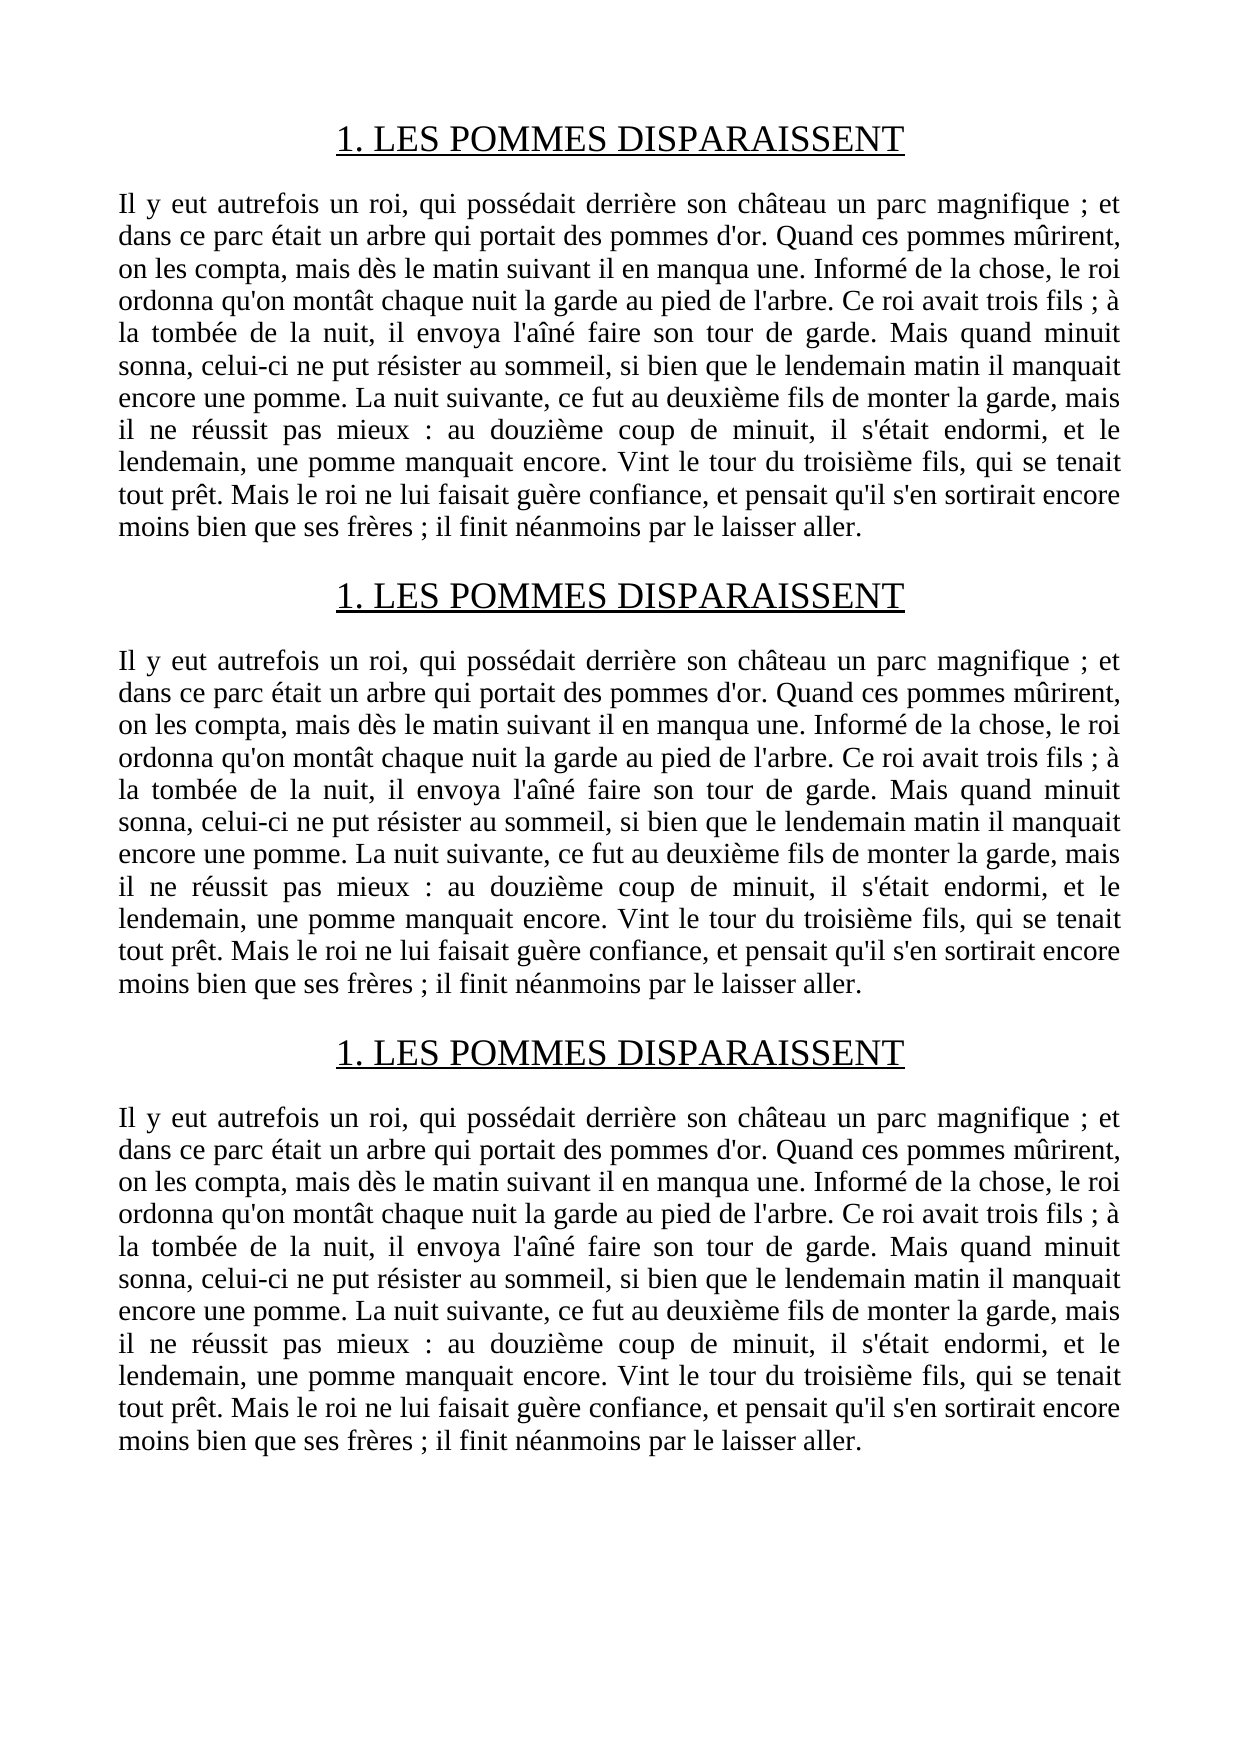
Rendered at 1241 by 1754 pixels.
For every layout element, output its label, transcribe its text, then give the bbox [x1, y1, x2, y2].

text 1. LES POMMES DISPARAISSENT [118, 1032, 1122, 1073]
text Il y eut autrefois un roi, qui possédait derrière son château un parc magnifique ; et dans ce parc était un arbre qui portait des pommes d'or. Quand ces pommes mûrirent, on les compta, mais dès le matin suivant il en manqua une. Informé de la chose, le roi ordonna qu'on montât chaque nuit la garde au pied de l'arbre. Ce roi avait trois fils ; à la tombée de la nuit, il envoya l'aîné faire son tour de garde. Mais quand minuit sonna, celui-ci ne put résister au sommeil, si bien que le lendemain matin il manquait encore une pomme. La nuit suivante, ce fut au deuxième fils de monter la garde, mais il ne réussit pas mieux : au douzième coup de minuit, il s'était endormi, et le lendemain, une pomme manquait encore. Vint le tour du troisième fils, qui se tenait tout prêt. Mais le roi ne lui faisait guère confiance, et pensait qu'il s'en sortirait encore moins bien que ses frères ; il finit néanmoins par le laisser aller. [118, 644, 1122, 999]
text 1. LES POMMES DISPARAISSENT [118, 118, 1122, 160]
text 1. LES POMMES DISPARAISSENT [118, 575, 1122, 616]
text Il y eut autrefois un roi, qui possédait derrière son château un parc magnifique ; et dans ce parc était un arbre qui portait des pommes d'or. Quand ces pommes mûrirent, on les compta, mais dès le matin suivant il en manqua une. Informé de la chose, le roi ordonna qu'on montât chaque nuit la garde au pied de l'arbre. Ce roi avait trois fils ; à la tombée de la nuit, il envoya l'aîné faire son tour de garde. Mais quand minuit sonna, celui-ci ne put résister au sommeil, si bien que le lendemain matin il manquait encore une pomme. La nuit suivante, ce fut au deuxième fils de monter la garde, mais il ne réussit pas mieux : au douzième coup de minuit, il s'était endormi, et le lendemain, une pomme manquait encore. Vint le tour du troisième fils, qui se tenait tout prêt. Mais le roi ne lui faisait guère confiance, et pensait qu'il s'en sortirait encore moins bien que ses frères ; il finit néanmoins par le laisser aller. [118, 187, 1122, 543]
text Il y eut autrefois un roi, qui possédait derrière son château un parc magnifique ; et dans ce parc était un arbre qui portait des pommes d'or. Quand ces pommes mûrirent, on les compta, mais dès le matin suivant il en manqua une. Informé de la chose, le roi ordonna qu'on montât chaque nuit la garde au pied de l'arbre. Ce roi avait trois fils ; à la tombée de la nuit, il envoya l'aîné faire son tour de garde. Mais quand minuit sonna, celui-ci ne put résister au sommeil, si bien que le lendemain matin il manquait encore une pomme. La nuit suivante, ce fut au deuxième fils de monter la garde, mais il ne réussit pas mieux : au douzième coup de minuit, il s'était endormi, et le lendemain, une pomme manquait encore. Vint le tour du troisième fils, qui se tenait tout prêt. Mais le roi ne lui faisait guère confiance, et pensait qu'il s'en sortirait encore moins bien que ses frères ; il finit néanmoins par le laisser aller. [118, 1101, 1122, 1456]
